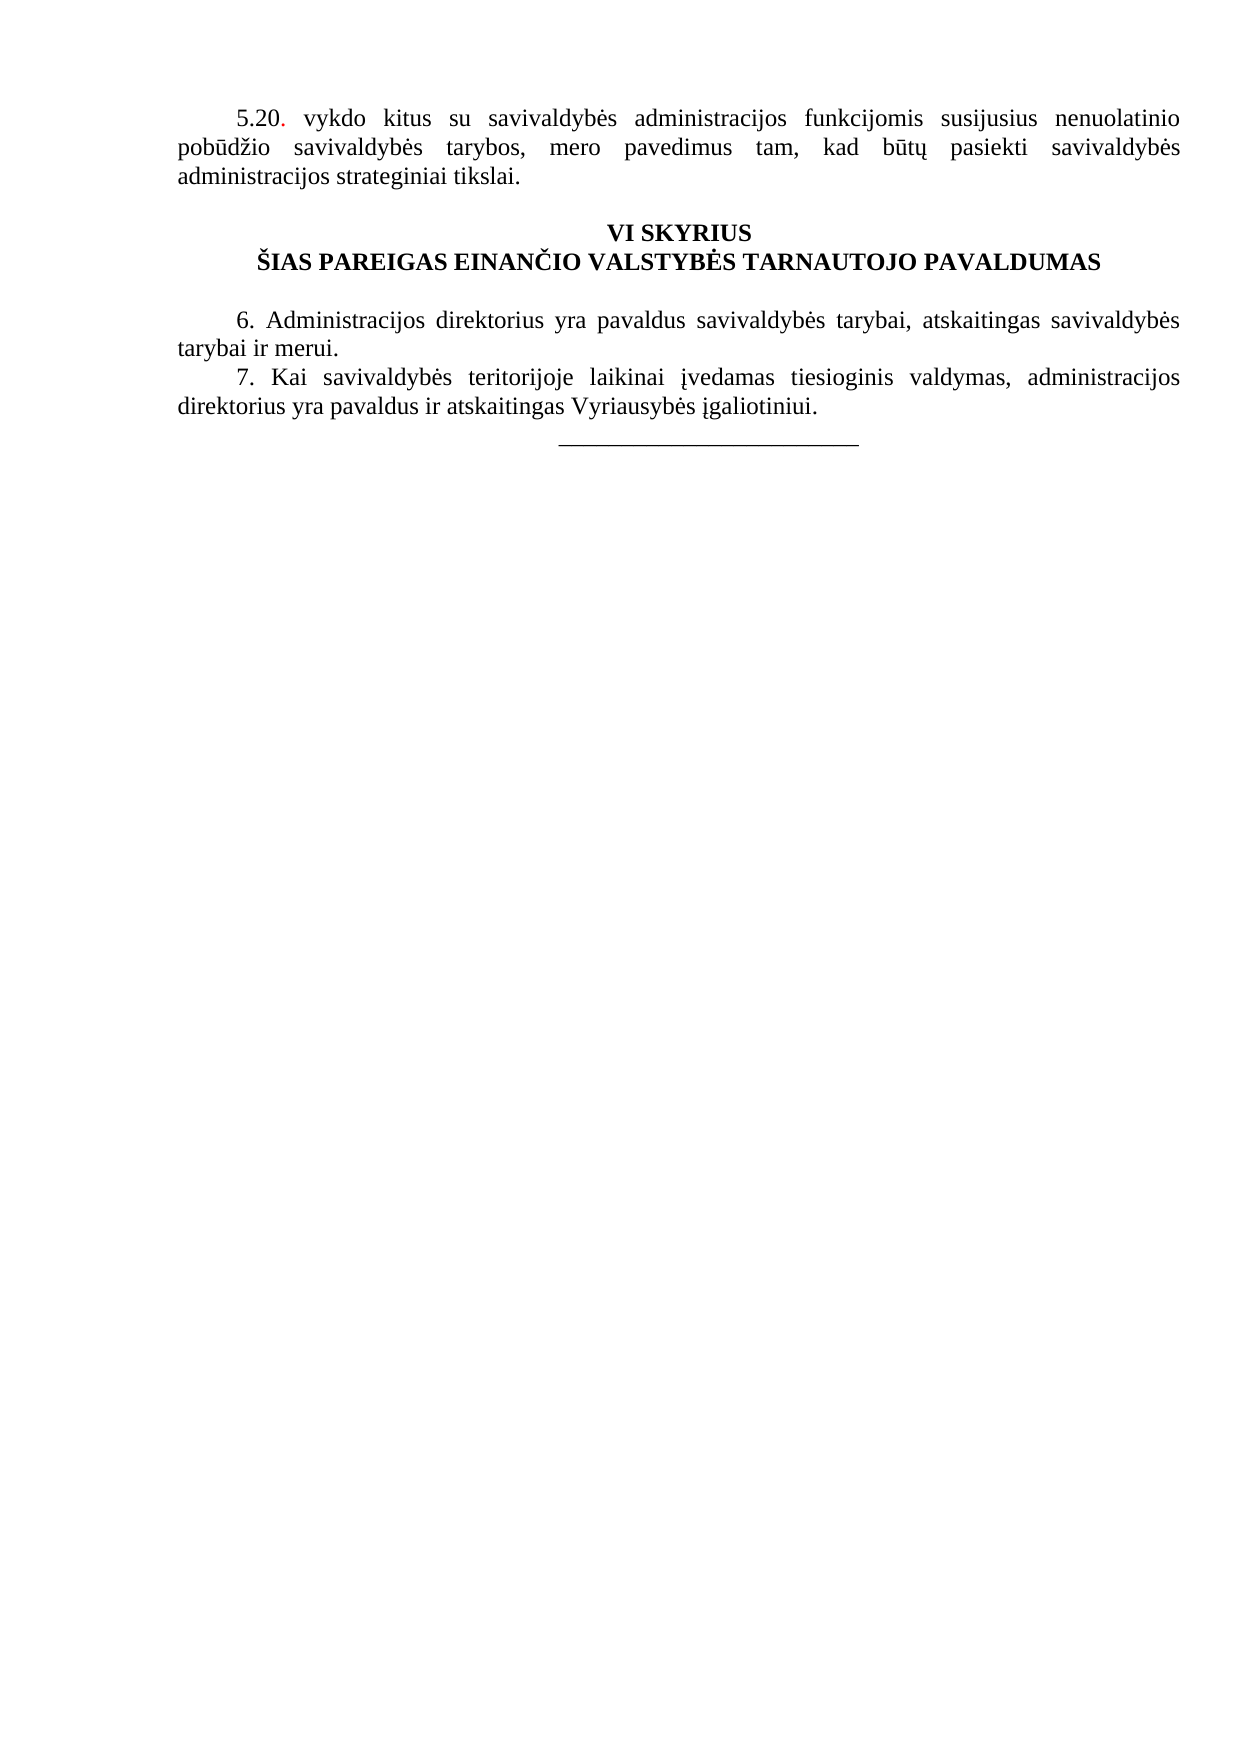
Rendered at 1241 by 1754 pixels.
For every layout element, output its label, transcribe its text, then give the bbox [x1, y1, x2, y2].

text ŠIAS PAREIGAS EINANČIO VALSTYBĖS TARNAUTOJO PAVALDUMAS [177, 247, 1181, 276]
text ________________________ [177, 420, 1181, 448]
text 7. Kai savivaldybės teritorijoje laikinai įvedamas tiesioginis valdymas, administracijos direktorius yra pavaldus ir atskaitingas Vyriausybės įgaliotiniui. [177, 362, 1181, 420]
text VI SKYRIUS [177, 218, 1181, 247]
text 5.20. vykdo kitus su savivaldybės administracijos funkcijomis susijusius nenuolatinio pobūdžio savivaldybės tarybos, mero pavedimus tam, kad būtų pasiekti savivaldybės administracijos strateginiai tikslai. [177, 103, 1181, 190]
text 6. Administracijos direktorius yra pavaldus savivaldybės tarybai, atskaitingas savivaldybės tarybai ir merui. [177, 305, 1181, 362]
